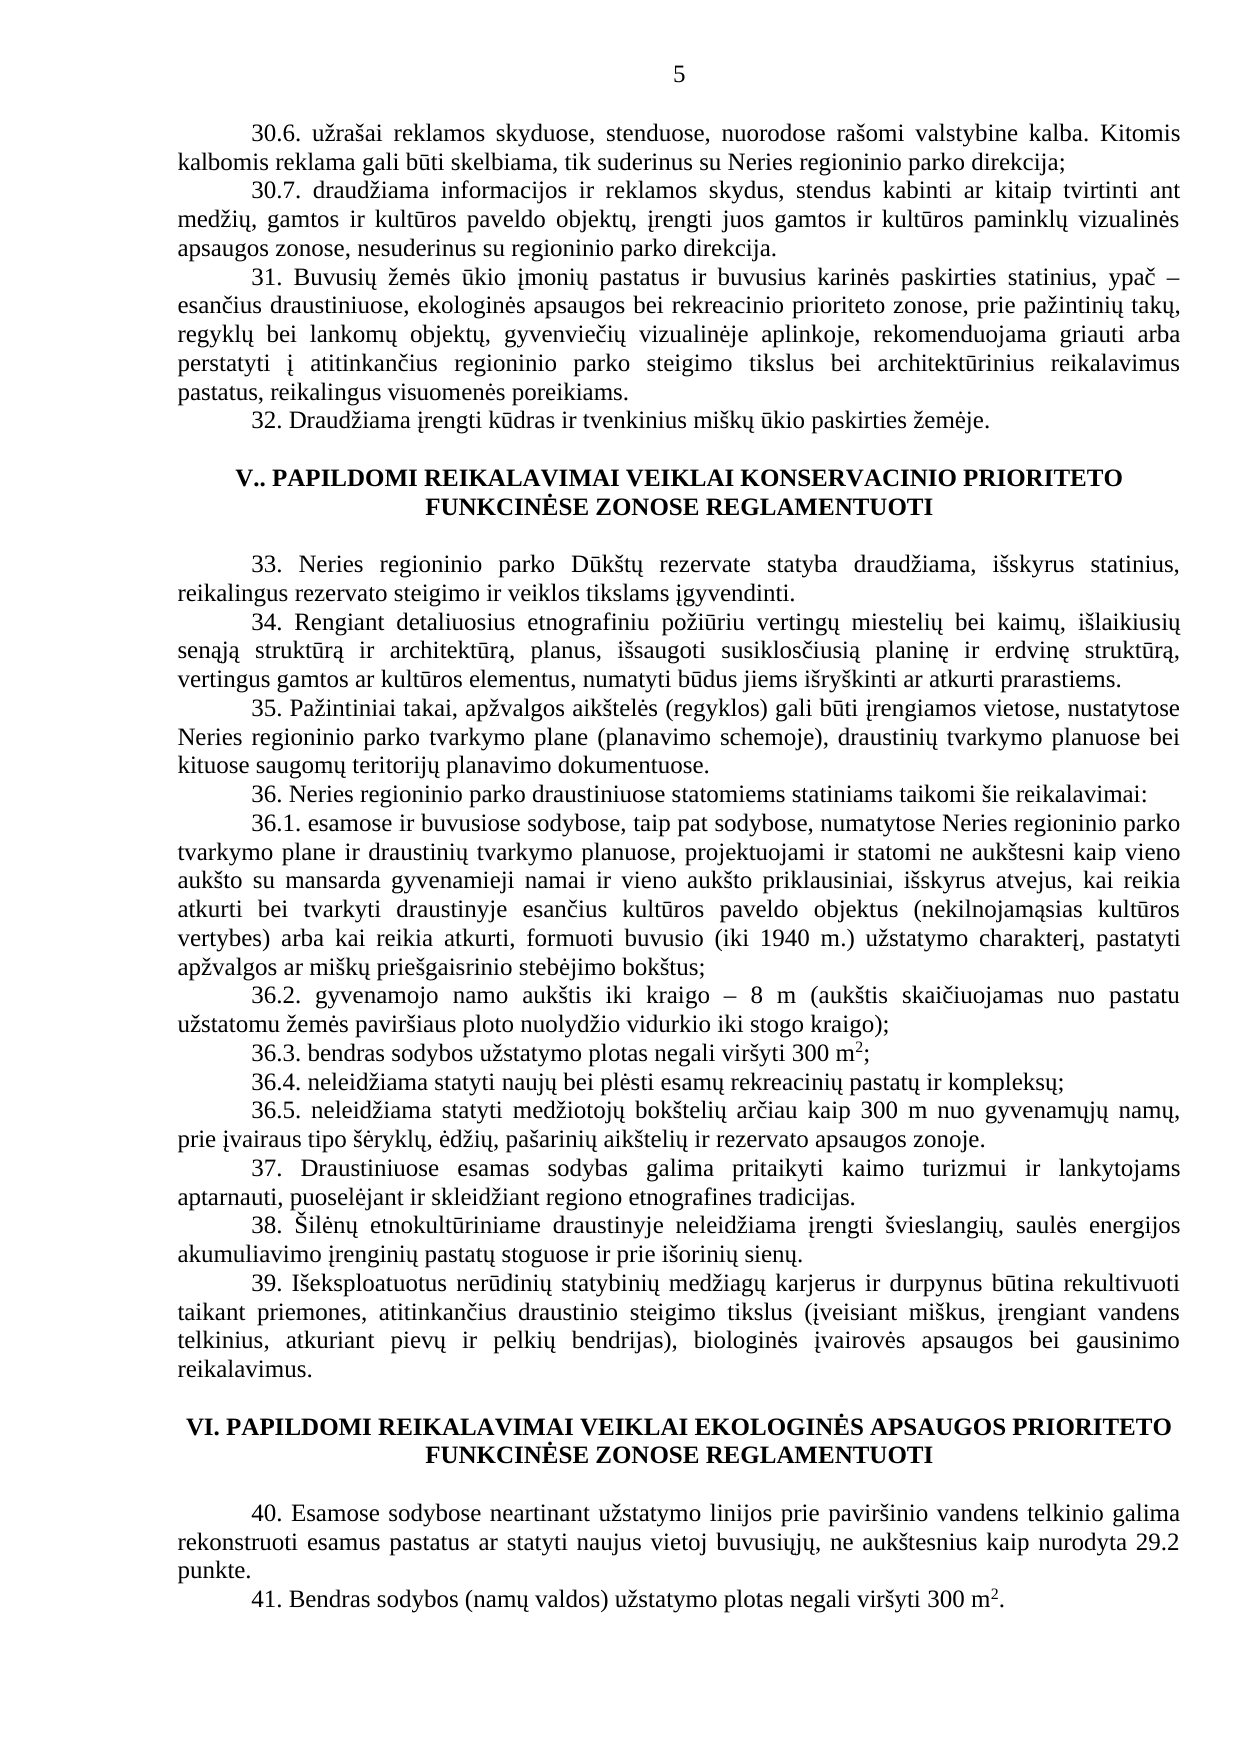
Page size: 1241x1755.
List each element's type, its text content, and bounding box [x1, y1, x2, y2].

text 33. Neries regioninio parko Dūkštų rezervate statyba draudžiama, išskyrus statinius, reikalingus rezervato steigimo ir veiklos tikslams įgyvendinti. [177, 549, 1181, 607]
text 30.6. užrašai reklamos skyduose, stenduose, nuorodose rašomi valstybine kalba. Kitomis kalbomis reklama gali būti skelbiama, tik suderinus su Neries regioninio parko direkcija; [177, 118, 1181, 176]
text 37. Draustiniuose esamas sodybas galima pritaikyti kaimo turizmui ir lankytojams aptarnauti, puoselėjant ir skleidžiant regiono etnografines tradicijas. [177, 1153, 1181, 1211]
text 38. Šilėnų etnokultūriniame draustinyje neleidžiama įrengti švieslangių, saulės energijos akumuliavimo įrenginių pastatų stoguose ir prie išorinių sienų. [177, 1211, 1181, 1268]
text 41. Bendras sodybos (namų valdos) užstatymo plotas negali viršyti 300 m2. [177, 1584, 1181, 1613]
text 35. Pažintiniai takai, apžvalgos aikštelės (regyklos) gali būti įrengiamos vietose, nustatytose Neries regioninio parko tvarkymo plane (planavimo schemoje), draustinių tvarkymo planuose bei kituose saugomų teritorijų planavimo dokumentuose. [177, 693, 1181, 779]
text 36.1. esamose ir buvusiose sodybose, taip pat sodybose, numatytose Neries regioninio parko tvarkymo plane ir draustinių tvarkymo planuose, projektuojami ir statomi ne aukštesni kaip vieno aukšto su mansarda gyvenamieji namai ir vieno aukšto priklausiniai, išskyrus atvejus, kai reikia atkurti bei tvarkyti draustinyje esančius kultūros paveldo objektus (nekilnojamąsias kultūros vertybes) arba kai reikia atkurti, formuoti buvusio (iki 1940 m.) užstatymo charakterį, pastatyti apžvalgos ar miškų priešgaisrinio stebėjimo bokštus; [177, 808, 1181, 981]
text 40. Esamose sodybose neartinant užstatymo linijos prie paviršinio vandens telkinio galima rekonstruoti esamus pastatus ar statyti naujus vietoj buvusiųjų, ne aukštesnius kaip nurodyta 29.2 punkte. [177, 1498, 1181, 1584]
text 34. Rengiant detaliuosius etnografiniu požiūriu vertingų miestelių bei kaimų, išlaikiusių senąją struktūrą ir architektūrą, planus, išsaugoti susiklosčiusią planinę ir erdvinę struktūrą, vertingus gamtos ar kultūros elementus, numatyti būdus jiems išryškinti ar atkurti prarastiems. [177, 607, 1181, 693]
text 39. Išeksploatuotus nerūdinių statybinių medžiagų karjerus ir durpynus būtina rekultivuoti taikant priemones, atitinkančius draustinio steigimo tikslus (įveisiant miškus, įrengiant vandens telkinius, atkuriant pievų ir pelkių bendrijas), biologinės įvairovės apsaugos bei gausinimo reikalavimus. [177, 1268, 1181, 1383]
text 32. Draudžiama įrengti kūdras ir tvenkinius miškų ūkio paskirties žemėje. [177, 406, 1181, 434]
text 36.5. neleidžiama statyti medžiotojų bokštelių arčiau kaip 300 m nuo gyvenamųjų namų, prie įvairaus tipo šėryklų, ėdžių, pašarinių aikštelių ir rezervato apsaugos zonoje. [177, 1096, 1181, 1153]
text 36.3. bendras sodybos užstatymo plotas negali viršyti 300 m2; [177, 1038, 1181, 1067]
text VI. PAPILDOMI REIKALAVIMAI VEIKLAI EKOLOGINĖS APSAUGOS prioriteto funkcinėSE zonOSE REGLAMENTUOTI [177, 1412, 1181, 1469]
text 30.7. draudžiama informacijos ir reklamos skydus, stendus kabinti ar kitaip tvirtinti ant medžių, gamtos ir kultūros paveldo objektų, įrengti juos gamtos ir kultūros paminklų vizualinės apsaugos zonose, nesuderinus su regioninio parko direkcija. [177, 176, 1181, 262]
text 36.4. neleidžiama statyti naujų bei plėsti esamų rekreacinių pastatų ir kompleksų; [177, 1067, 1181, 1096]
text 36. Neries regioninio parko draustiniuose statomiems statiniams taikomi šie reikalavimai: [177, 779, 1181, 808]
text 36.2. gyvenamojo namo aukštis iki kraigo – 8 m (aukštis skaičiuojamas nuo pastatu užstatomu žemės paviršiaus ploto nuolydžio vidurkio iki stogo kraigo); [177, 981, 1181, 1038]
text 31. Buvusių žemės ūkio įmonių pastatus ir buvusius karinės paskirties statinius, ypač – esančius draustiniuose, ekologinės apsaugos bei rekreacinio prioriteto zonose, prie pažintinių takų, regyklų bei lankomų objektų, gyvenviečių vizualinėje aplinkoje, rekomenduojama griauti arba perstatyti į atitinkančius regioninio parko steigimo tikslus bei architektūrinius reikalavimus pastatus, reikalingus visuomenės poreikiams. [177, 262, 1181, 406]
text V.. PAPILDOMI REIKALAVIMAI VEIKLAI Konservacinio prioriteto funkcinėsE zonosE REGLAMENTUOTI [177, 463, 1181, 521]
